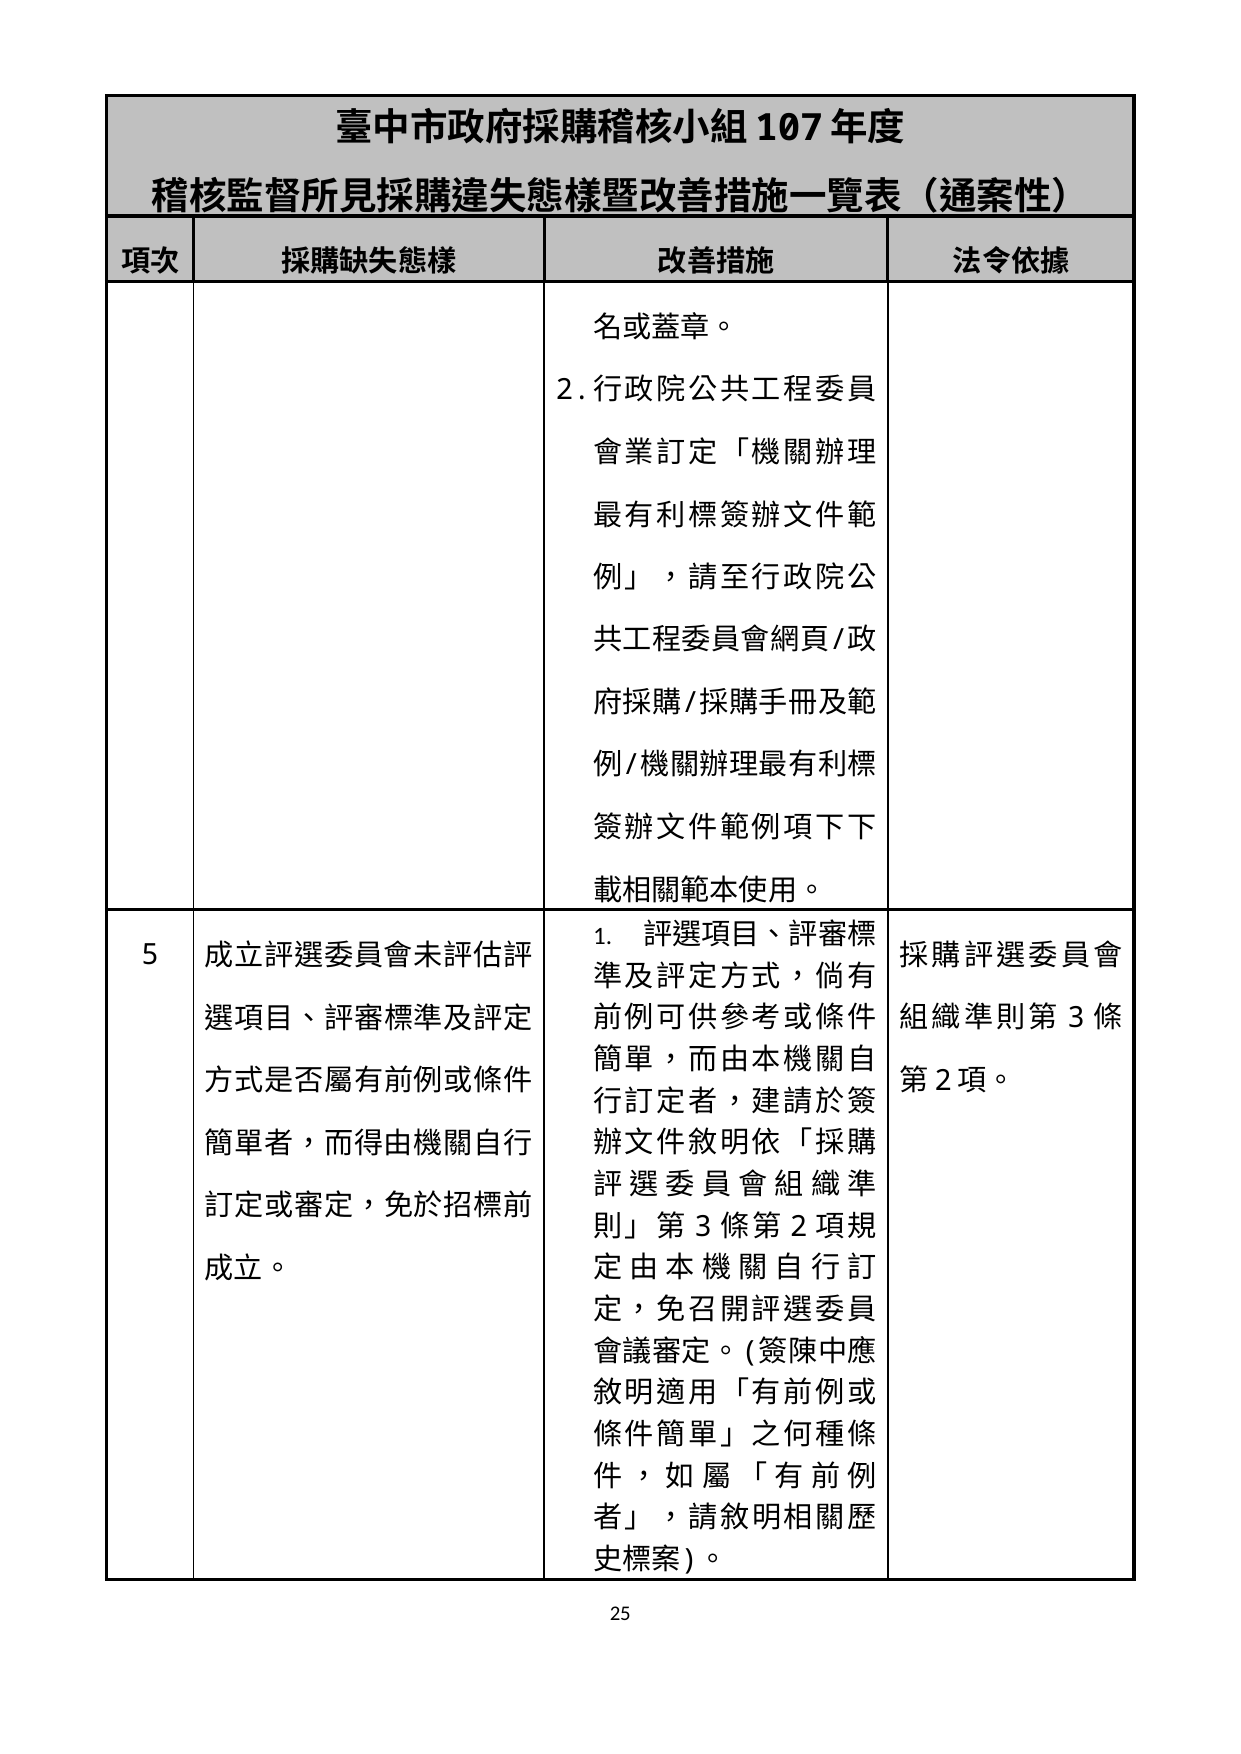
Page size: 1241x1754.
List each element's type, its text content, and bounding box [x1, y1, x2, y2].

table_header 臺中市政府採購稽核小組107年度 稽核監督所見採購違失態樣暨改善措施一覽表（通案性） [108, 97, 1132, 214]
table_cell [889, 283, 1132, 908]
table_cell [108, 283, 193, 908]
table_cell 採購評選委員會組織準則第3條第2項。 [889, 911, 1132, 1578]
table_cell 成立評選委員會未評估評選項目、評審標準及評定方式是否屬有前例或條件簡單者，而得由機關自行訂定或審定，免於招標前成立。 [194, 911, 543, 1578]
table_cell 評選項目、評審標準及評定方式，倘有前例可供參考或條件簡單，而由本機關自行訂定者，建請於簽辦文件敘明依「採購評選委員會組織準則」第3條第2項規定由本機關自行訂定，免召開評選委員會議審定。(簽陳中應敘明適用「有前例或條件簡單」之何種條件，如屬「有前例者」，請敘明相關歷史標案)。 行政院公共工程委員會業訂定「機關辦理最有利標簽辦文件範例」，請至行政院公共工程委員會網頁/政府採購/採購手冊及範例/機關辦理最有利標簽辦文件範例項下下載相關範本使用。 [545, 911, 887, 1578]
table_cell 項次 [108, 218, 192, 280]
table_cell 改善措施 [546, 218, 886, 280]
table_cell 採購缺失態樣 [195, 218, 543, 280]
table_cell 5 [108, 911, 193, 1578]
table_cell 法令依據 [889, 218, 1132, 280]
table_cell [194, 283, 543, 908]
table_cell 機關辦理評選應確實依照採購評選委員會審議規則第6條之1規定，於委員評選後彙整製作總表，載明「採購案」、「各受評廠商名稱及標價」、「本委員會全部委員姓名、職業、評選優勝廠商或評定最有利標會議之出席委員姓名」、「各出席委員對於各受評廠商之評分或序位評比結果」、「全部出席委員對各受評廠商之總評選結果」，並由參與評選全體委員簽名或蓋章。 行政院公共工程委員會業訂定「機關辦理最有利標簽辦文件範例」，請至行政院公共工程委員會網頁/政府採購/採購手冊及範例/機關辦理最有利標簽辦文件範例項下下載相關範本使用。 [545, 283, 887, 908]
